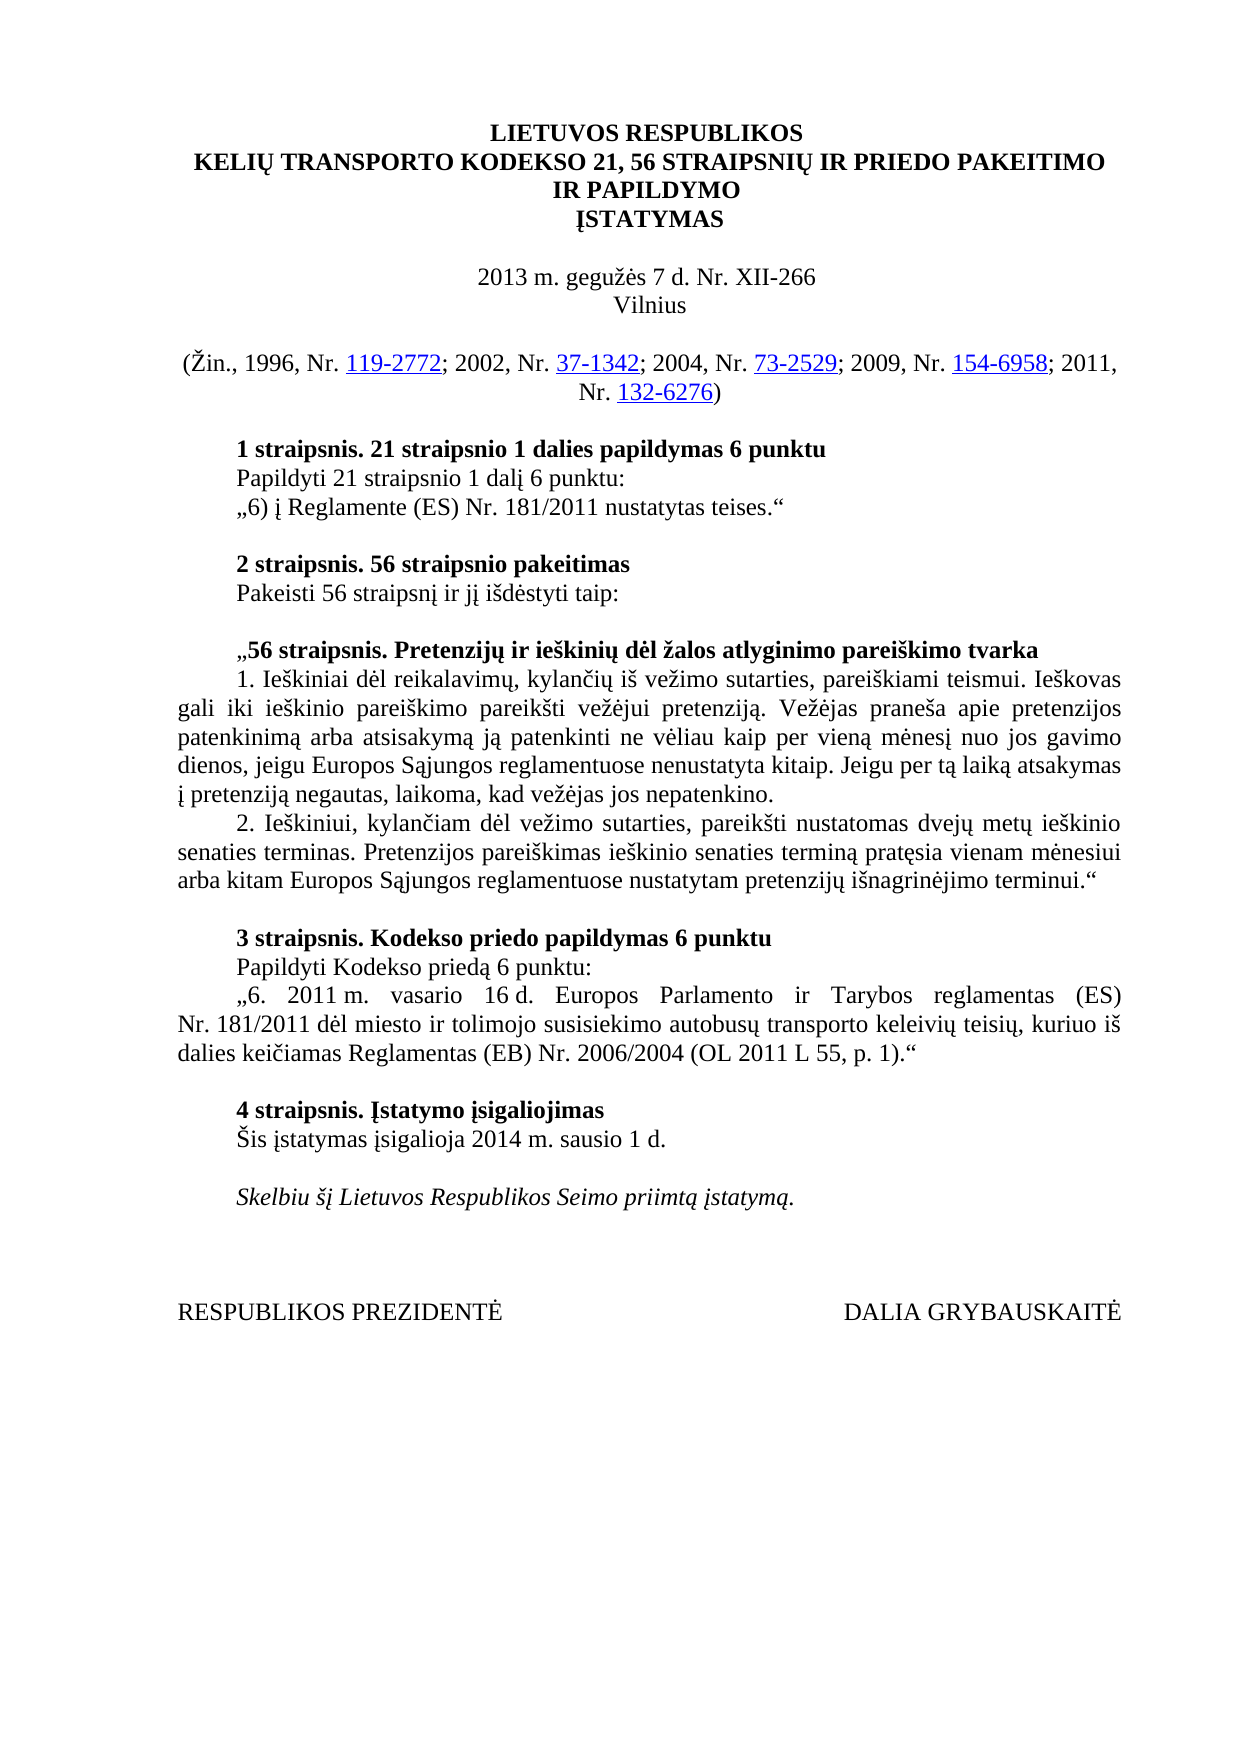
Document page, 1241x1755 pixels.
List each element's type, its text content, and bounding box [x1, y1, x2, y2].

text Skelbiu šį Lietuvos Respublikos Seimo priimtą įstatymą. [177, 1182, 1122, 1211]
text 1 straipsnis. 21 straipsnio 1 dalies papildymas 6 punktu [177, 434, 1122, 463]
text 4 straipsnis. Įstatymo įsigaliojimas [177, 1096, 1122, 1124]
text 2 straipsnis. 56 straipsnio pakeitimas [177, 549, 1122, 578]
text „6. 2011 m. vasario 16 d. Europos Parlamento ir Tarybos reglamentas (ES) Nr. 181/2011 dėl miesto ir tolimojo susisiekimo autobusų transporto keleivių teisių, kuriuo iš dalies keičiamas Reglamentas (EB) Nr. 2006/2004 (OL 2011 L 55, p. 1).“ [177, 981, 1122, 1067]
text Papildyti Kodekso priedą 6 punktu: [177, 952, 1122, 981]
text 1. Ieškiniai dėl reikalavimų, kylančių iš vežimo sutarties, pareiškiami teismui. Ieškovas gali iki ieškinio pareiškimo pareikšti vežėjui pretenziją. Vežėjas praneša apie pretenzijos patenkinimą arba atsisakymą ją patenkinti ne vėliau kaip per vieną mėnesį nuo jos gavimo dienos, jeigu Europos Sąjungos reglamentuose nenustatyta kitaip. Jeigu per tą laiką atsakymas į pretenziją negautas, laikoma, kad vežėjas jos nepatenkino. [177, 664, 1122, 808]
text 2013 m. gegužės 7 d. Nr. XII-266 [177, 262, 1122, 291]
text LIETUVOS RESPUBLIKOS KELIŲ TRANSPORTO KODEKSO 21, 56 STRAIPSNIŲ IR PRIEDO PAKEITIMO IR PAPILDYMO ĮSTATYMAS [177, 118, 1122, 233]
text (Žin., 1996, Nr. 119-2772; 2002, Nr. 37-1342; 2004, Nr. 73-2529; 2009, Nr. 154-6958; 2011, Nr. 132-6276) [177, 348, 1122, 406]
text 2. Ieškiniui, kylančiam dėl vežimo sutarties, pareikšti nustatomas dvejų metų ieškinio senaties terminas. Pretenzijos pareiškimas ieškinio senaties terminą pratęsia vienam mėnesiui arba kitam Europos Sąjungos reglamentuose nustatytam pretenzijų išnagrinėjimo terminui.“ [177, 808, 1122, 894]
text RESPUBLIKOS PREZIDENTĖ DALIA GRYBAUSKAITĖ [177, 1297, 1122, 1326]
text „6) į Reglamente (ES) Nr. 181/2011 nustatytas teises.“ [177, 492, 1122, 521]
text „56 straipsnis. Pretenzijų ir ieškinių dėl žalos atlyginimo pareiškimo tvarka [177, 636, 1122, 664]
text Šis įstatymas įsigalioja 2014 m. sausio 1 d. [177, 1124, 1122, 1153]
text Vilnius [177, 291, 1122, 319]
text 3 straipsnis. Kodekso priedo papildymas 6 punktu [177, 923, 1122, 952]
text Pakeisti 56 straipsnį ir jį išdėstyti taip: [177, 578, 1122, 607]
text Papildyti 21 straipsnio 1 dalį 6 punktu: [177, 463, 1122, 492]
